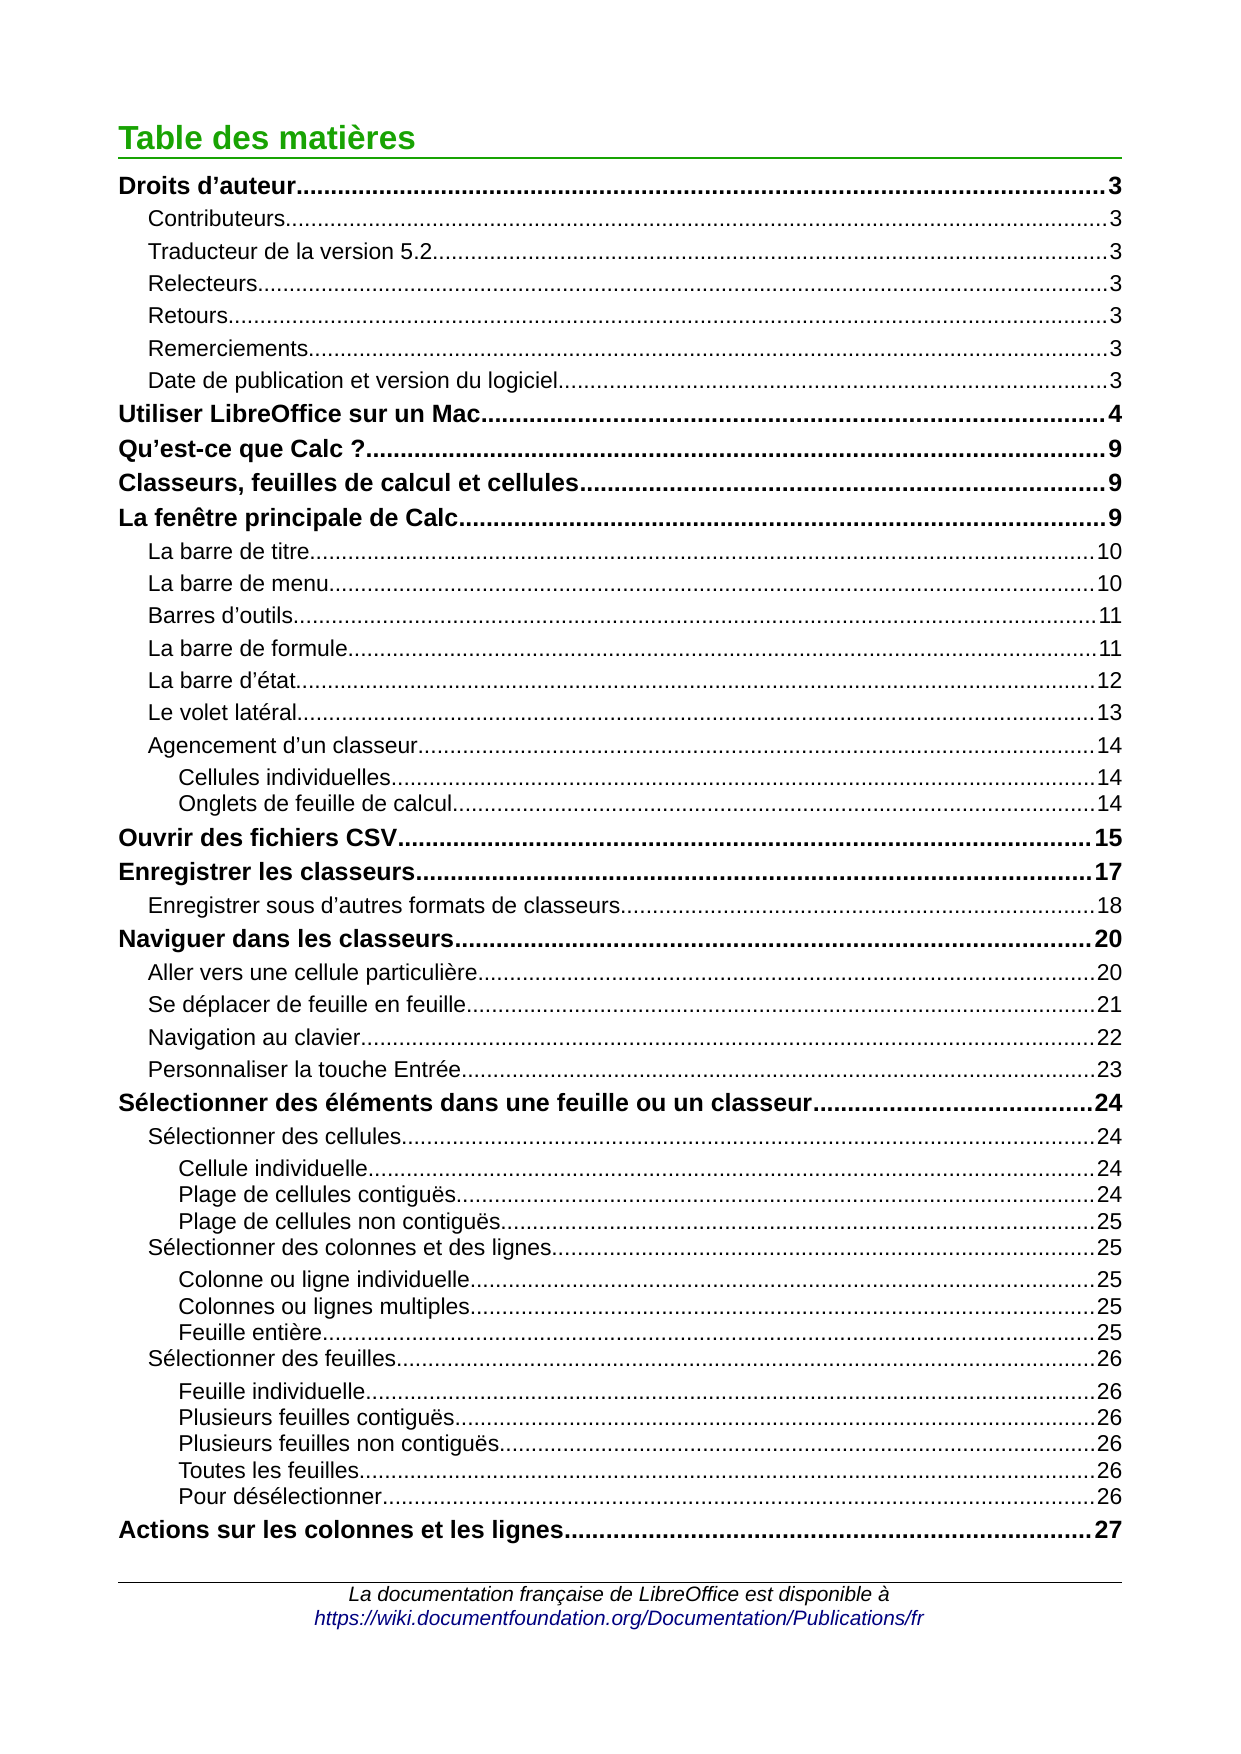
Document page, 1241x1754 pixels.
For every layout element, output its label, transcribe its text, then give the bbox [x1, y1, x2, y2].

text La barre de titre 10 [148, 538, 1122, 564]
text Onglets de feuille de calcul 14 [178, 790, 1122, 817]
text Plusieurs feuilles contiguës 26 [178, 1404, 1122, 1430]
text Plage de cellules non contiguës 25 [178, 1208, 1122, 1234]
text La barre de formule 11 [148, 635, 1122, 661]
text Colonne ou ligne individuelle 25 [178, 1266, 1122, 1293]
text Actions sur les colonnes et les lignes 27 [118, 1515, 1122, 1544]
text Toutes les feuilles 26 [178, 1457, 1122, 1483]
text Feuille individuelle 26 [178, 1378, 1122, 1404]
text Remerciements 3 [148, 334, 1122, 361]
text Relecteurs 3 [148, 270, 1122, 296]
text La barre de menu 10 [148, 570, 1122, 596]
text Enregistrer les classeurs 17 [118, 857, 1122, 886]
text Le volet latéral 13 [148, 699, 1122, 726]
text Agencement d’un classeur 14 [148, 732, 1122, 758]
text Aller vers une cellule particulière 20 [148, 959, 1122, 985]
subtitle Table des matières [118, 118, 1122, 157]
text Se déplacer de feuille en feuille 21 [148, 991, 1122, 1017]
text Ouvrir des fichiers CSV 15 [118, 822, 1122, 851]
text Feuille entière 25 [178, 1319, 1122, 1345]
text Sélectionner des feuilles 26 [148, 1345, 1122, 1372]
text Utiliser LibreOffice sur un Mac 4 [118, 399, 1122, 428]
text La barre d’état 12 [148, 667, 1122, 693]
text Colonnes ou lignes multiples 25 [178, 1293, 1122, 1319]
text Sélectionner des éléments dans une feuille ou un classeur 24 [118, 1088, 1122, 1117]
text Contributeurs 3 [148, 205, 1122, 232]
text Retours 3 [148, 302, 1122, 328]
text Qu’est-ce que Calc ? 9 [118, 434, 1122, 462]
text Sélectionner des cellules 24 [148, 1123, 1122, 1149]
text Cellule individuelle 24 [178, 1155, 1122, 1181]
text Personnaliser la touche Entrée 23 [148, 1056, 1122, 1082]
text Droits d’auteur 3 [118, 171, 1122, 199]
text Enregistrer sous d’autres formats de classeurs 18 [148, 892, 1122, 918]
text Date de publication et version du logiciel 3 [148, 367, 1122, 393]
text Sélectionner des colonnes et des lignes 25 [148, 1234, 1122, 1260]
text Classeurs, feuilles de calcul et cellules 9 [118, 468, 1122, 497]
text Traducteur de la version 5.2 3 [148, 238, 1122, 264]
text Naviguer dans les classeurs 20 [118, 924, 1122, 953]
text Pour désélectionner 26 [178, 1483, 1122, 1509]
text Navigation au clavier 22 [148, 1023, 1122, 1050]
text Plage de cellules contiguës 24 [178, 1181, 1122, 1208]
text La fenêtre principale de Calc 9 [118, 503, 1122, 532]
text Cellules individuelles 14 [178, 764, 1122, 790]
text Plusieurs feuilles non contiguës 26 [178, 1430, 1122, 1457]
text Barres d’outils 11 [148, 602, 1122, 629]
